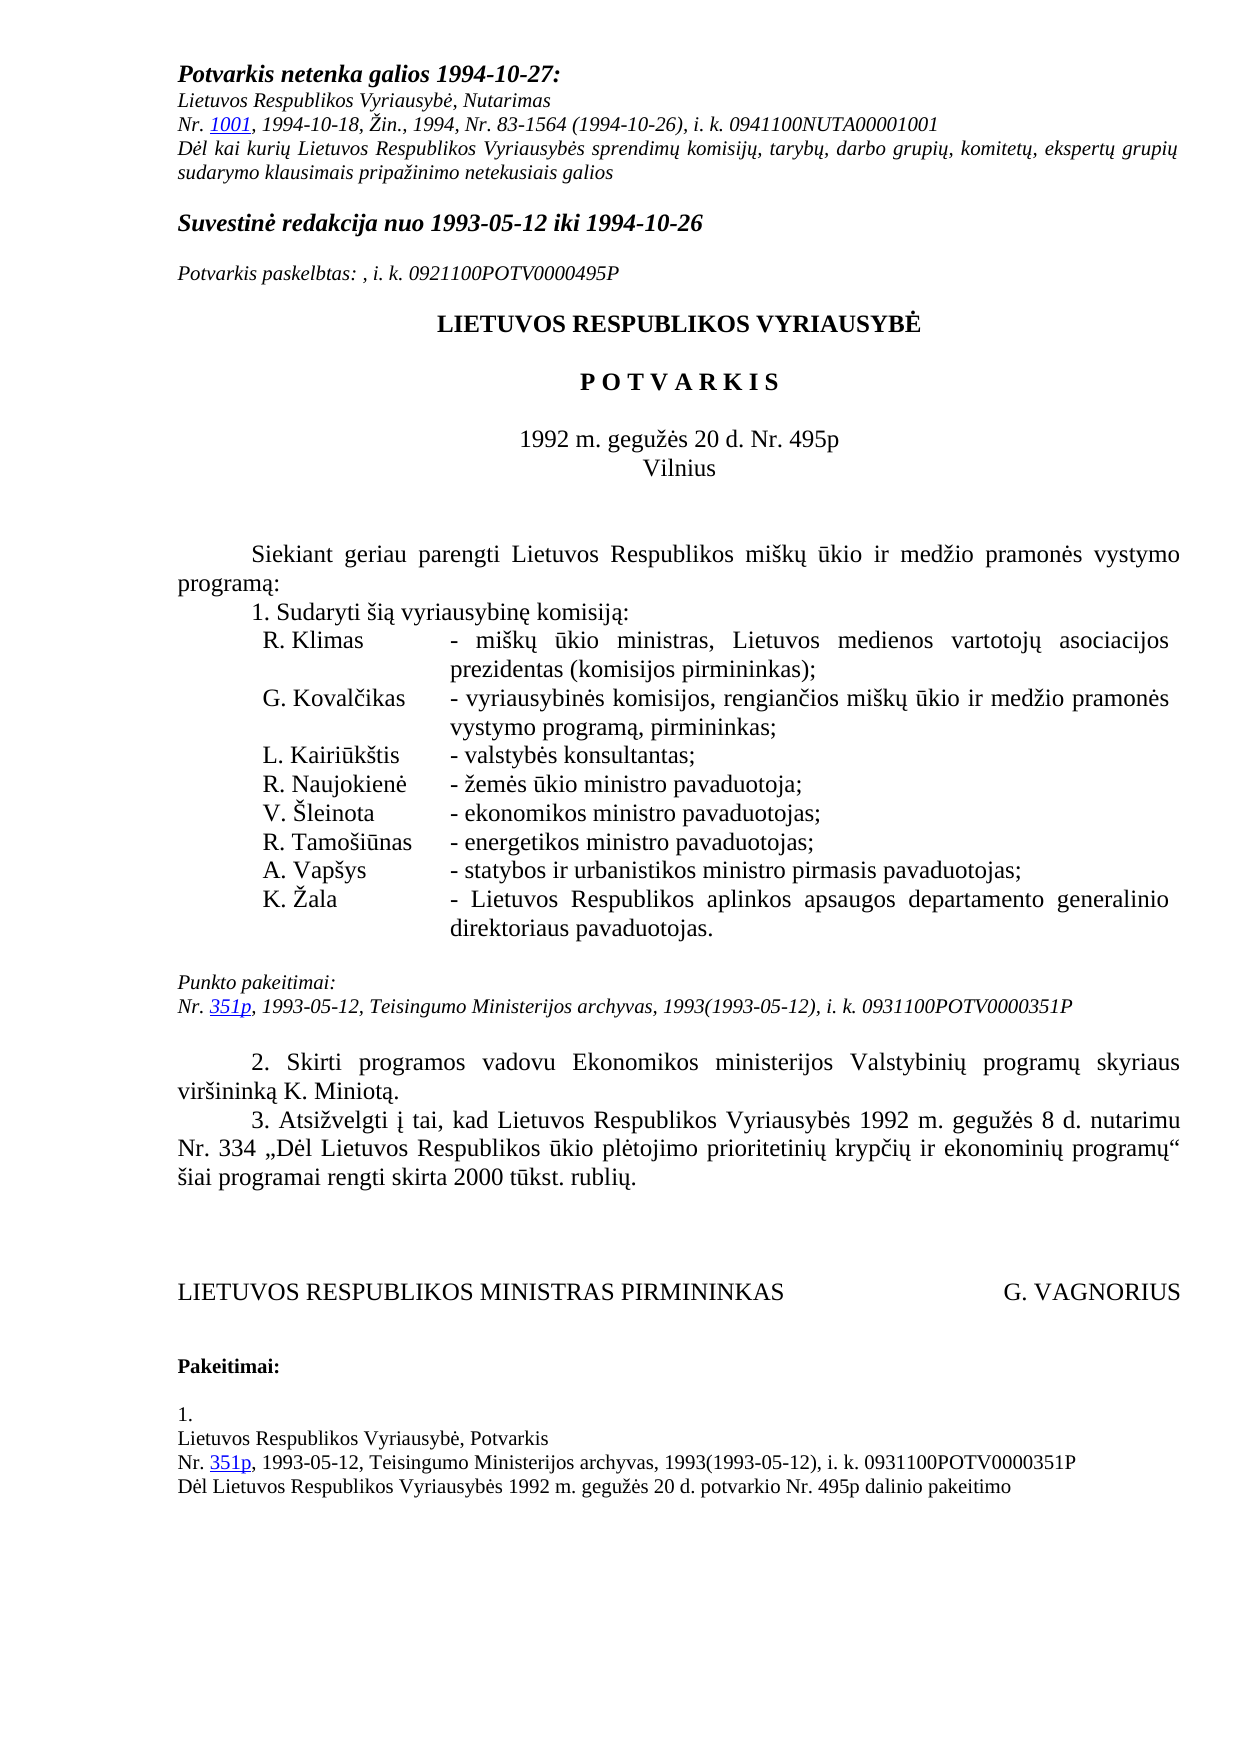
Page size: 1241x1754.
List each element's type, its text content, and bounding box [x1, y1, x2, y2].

table_cell - statybos ir urbanistikos ministro pirmasis pavaduotojas; [439, 855, 1181, 884]
text 1992 m. gegužės 20 d. Nr. 495p [177, 424, 1181, 453]
table_cell - energetikos ministro pavaduotojas; [439, 827, 1181, 855]
text Nr. 351p, 1993-05-12, Teisingumo Ministerijos archyvas, 1993(1993-05-12), i. k. 0931100POTV0000351P [177, 1450, 1181, 1474]
text LIETUVOS RESPUBLIKOS VYRIAUSYBĖ [177, 309, 1181, 338]
text 3. Atsižvelgti į tai, kad Lietuvos Respublikos Vyriausybės 1992 m. gegužės 8 d. nutarimu Nr. 334 „Dėl Lietuvos Respublikos ūkio plėtojimo prioritetinių krypčių ir ekonominių programų“ šiai programai rengti skirta 2000 tūkst. rublių. [177, 1105, 1181, 1191]
text Punkto pakeitimai: [177, 970, 1181, 994]
text Potvarkis netenka galios 1994-10-27: [177, 59, 1181, 88]
table_header - miškų ūkio ministras, Lietuvos medienos vartotojų asociacijos prezidentas (komisijos pirmininkas); [439, 625, 1181, 683]
table_cell V. Šleinota [177, 798, 438, 827]
table_cell A. Vapšys [177, 855, 438, 884]
text Suvestinė redakcija nuo 1993-05-12 iki 1994-10-26 [177, 208, 1181, 237]
text Siekiant geriau parengti Lietuvos Respublikos miškų ūkio ir medžio pramonės vystymo programą: [177, 539, 1181, 597]
table_cell - Lietuvos Respublikos aplinkos apsaugos departamento generalinio direktoriaus pavaduotojas. [439, 884, 1181, 942]
table_cell L. Kairiūkštis [177, 740, 438, 769]
text Lietuvos Respublikos Vyriausybė, Nutarimas [177, 88, 1181, 112]
text Dėl Lietuvos Respublikos Vyriausybės 1992 m. gegužės 20 d. potvarkio Nr. 495p dalinio pakeitimo [177, 1474, 1181, 1498]
text 1. Sudaryti šią vyriausybinę komisiją: [177, 597, 1181, 625]
text 2. Skirti programos vadovu Ekonomikos ministerijos Valstybinių programų skyriaus viršininką K. Miniotą. [177, 1047, 1181, 1105]
text 1. [177, 1402, 1181, 1426]
text Vilnius [177, 453, 1181, 482]
table_cell R. Naujokienė [177, 769, 438, 798]
table_cell - valstybės konsultantas; [439, 740, 1181, 769]
text Dėl kai kurių Lietuvos Respublikos Vyriausybės sprendimų komisijų, tarybų, darbo grupių, komitetų, ekspertų grupių sudarymo klausimais pripažinimo netekusiais galios [177, 136, 1181, 184]
text Pakeitimai: [177, 1354, 1181, 1378]
text Nr. 351p, 1993-05-12, Teisingumo Ministerijos archyvas, 1993(1993-05-12), i. k. 0931100POTV0000351P [177, 994, 1181, 1018]
table_cell - vyriausybinės komisijos, rengiančios miškų ūkio ir medžio pramonės vystymo programą, pirmininkas; [439, 683, 1181, 740]
text P O T V A R K I S [177, 367, 1181, 395]
table_header R. Klimas [177, 625, 438, 683]
table_cell - ekonomikos ministro pavaduotojas; [439, 798, 1181, 827]
text LIETUVOS RESPUBLIKOS MINISTRAS PIRMININKAS G. VAGNORIUS [177, 1277, 1181, 1306]
text Lietuvos Respublikos Vyriausybė, Potvarkis [177, 1426, 1181, 1450]
table_cell - žemės ūkio ministro pavaduotoja; [439, 769, 1181, 798]
text Nr. 1001, 1994-10-18, Žin., 1994, Nr. 83-1564 (1994-10-26), i. k. 0941100NUTA00001001 [177, 112, 1181, 136]
table_cell G. Kovalčikas [177, 683, 438, 740]
table_cell K. Žala [177, 884, 438, 942]
text Potvarkis paskelbtas: , i. k. 0921100POTV0000495P [177, 261, 1181, 285]
table_cell R. Tamošiūnas [177, 827, 438, 855]
